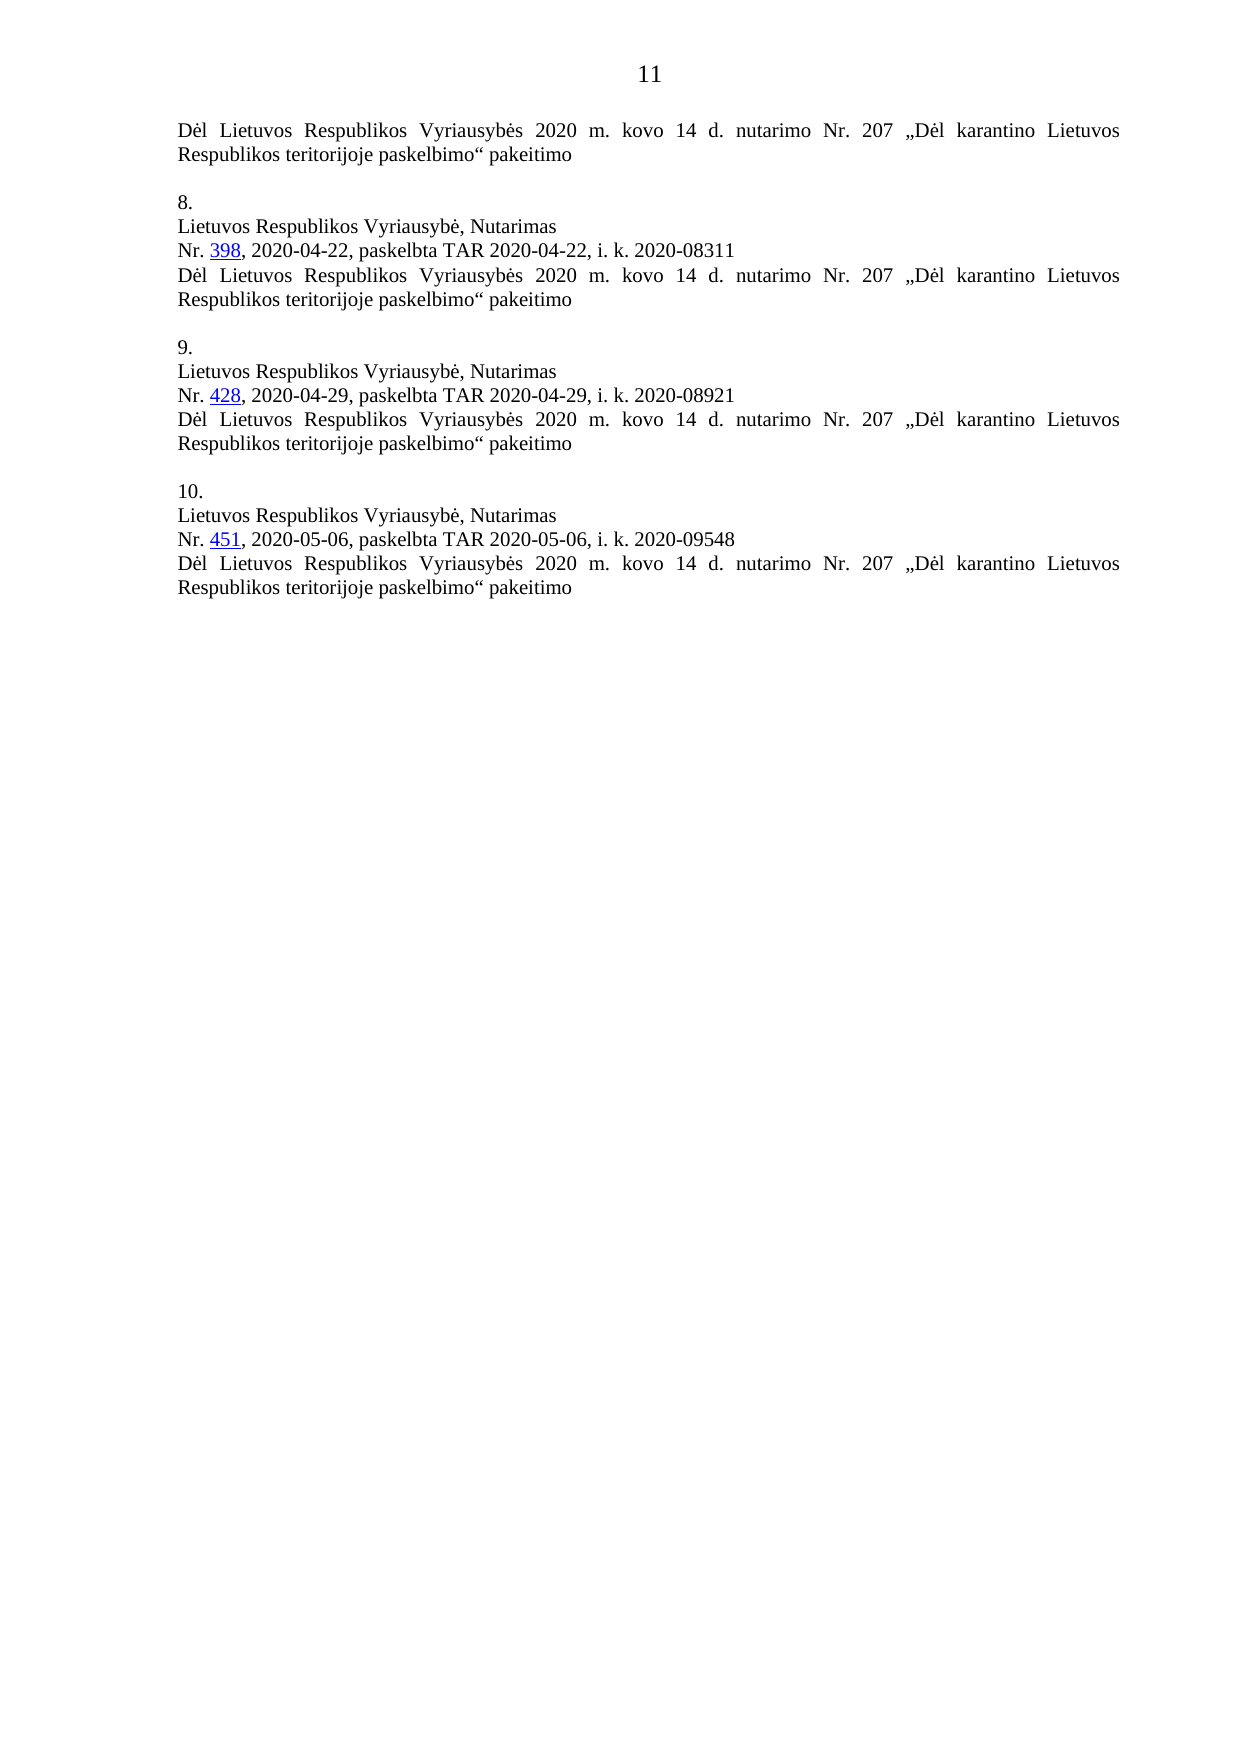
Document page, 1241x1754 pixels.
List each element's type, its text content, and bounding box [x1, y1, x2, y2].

text Lietuvos Respublikos Vyriausybė, Nutarimas [177, 503, 1122, 527]
text Dėl Lietuvos Respublikos Vyriausybės 2020 m. kovo 14 d. nutarimo Nr. 207 „Dėl karantino Lietuvos Respublikos teritorijoje paskelbimo“ pakeitimo [177, 262, 1122, 311]
text Dėl Lietuvos Respublikos Vyriausybės 2020 m. kovo 14 d. nutarimo Nr. 207 „Dėl karantino Lietuvos Respublikos teritorijoje paskelbimo“ pakeitimo [177, 407, 1122, 455]
text 8. [177, 190, 1122, 214]
text Dėl Lietuvos Respublikos Vyriausybės 2020 m. kovo 14 d. nutarimo Nr. 207 „Dėl karantino Lietuvos Respublikos teritorijoje paskelbimo“ pakeitimo [177, 551, 1122, 599]
text Nr. 451, 2020-05-06, paskelbta TAR 2020-05-06, i. k. 2020-09548 [177, 527, 1122, 551]
text Lietuvos Respublikos Vyriausybė, Nutarimas [177, 214, 1122, 238]
text Nr. 398, 2020-04-22, paskelbta TAR 2020-04-22, i. k. 2020-08311 [177, 238, 1122, 262]
text 9. [177, 335, 1122, 359]
text 10. [177, 479, 1122, 503]
text Nr. 428, 2020-04-29, paskelbta TAR 2020-04-29, i. k. 2020-08921 [177, 383, 1122, 407]
text Lietuvos Respublikos Vyriausybė, Nutarimas [177, 359, 1122, 383]
text Dėl Lietuvos Respublikos Vyriausybės 2020 m. kovo 14 d. nutarimo Nr. 207 „Dėl karantino Lietuvos Respublikos teritorijoje paskelbimo“ pakeitimo [177, 118, 1122, 166]
